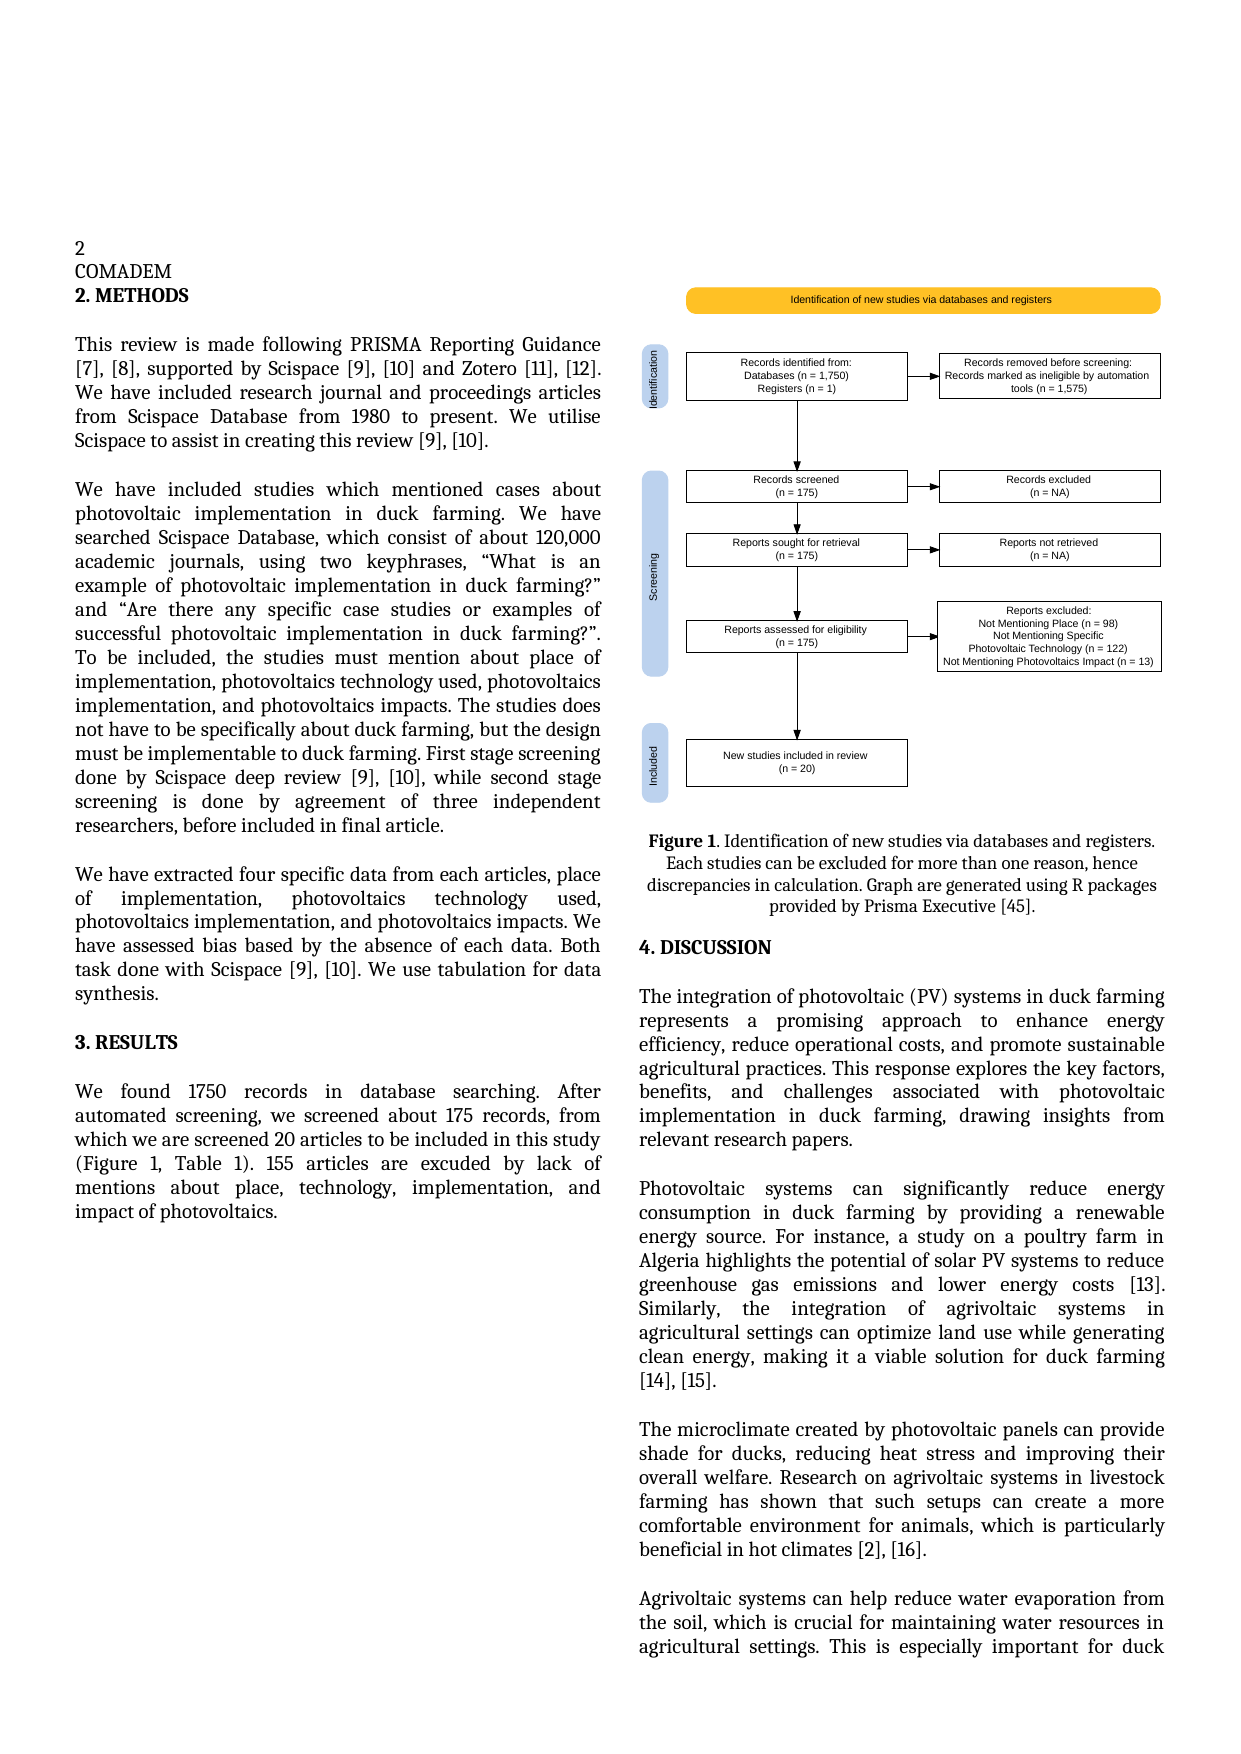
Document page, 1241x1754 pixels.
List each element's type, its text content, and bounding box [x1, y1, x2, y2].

text Figure 1. Identification of new studies via databases and registers. Each studies can be excluded for more than one reason, hence discrepancies in calculation. Graph are generated using R packages provided by Prisma Executive [45]. [639, 831, 1165, 917]
text Photovoltaic systems can significantly reduce energy consumption in duck farming by providing a renewable energy source. For instance, a study on a poultry farm in Algeria highlights the potential of solar PV systems to reduce greenhouse gas emissions and lower energy costs [13]. Similarly, the integration of agrivoltaic systems in agricultural settings can optimize land use while generating clean energy, making it a viable solution for duck farming [14], [15]. [639, 1177, 1165, 1393]
subtitle METHODS [75, 284, 601, 308]
text Agrivoltaic systems can help reduce water evaporation from the soil, which is crucial for maintaining water resources in agricultural settings. This is especially important for duck [639, 1586, 1165, 1658]
subtitle RESULTS [75, 1031, 601, 1055]
text We have included studies which mentioned cases about photovoltaic implementation in duck farming. We have searched Scispace Database, which consist of about 120,000 academic journals, using two keyphrases, “What is an example of photovoltaic implementation in duck farming?” and “Are there any specific case studies or examples of successful photovoltaic implementation in duck farming?”. To be included, the studies must mention about place of implementation, photovoltaics technology used, photovoltaics implementation, and photovoltaics impacts. The studies does not have to be specifically about duck farming, but the design must be implementable to duck farming. First stage screening done by Scispace deep review [9], [10], while second stage screening is done by agreement of three independent researchers, before included in final article. [75, 478, 601, 837]
text The microclimate created by photovoltaic panels can provide shade for ducks, reducing heat stress and improving their overall welfare. Research on agrivoltaic systems in livestock farming has shown that such setups can create a more comfortable environment for animals, which is particularly beneficial in hot climates [2], [16]. [639, 1418, 1165, 1561]
text The integration of photovoltaic (PV) systems in duck farming represents a promising approach to enhance energy efficiency, reduce operational costs, and promote sustainable agricultural practices. This response explores the key factors, benefits, and challenges associated with photovoltaic implementation in duck farming, drawing insights from relevant research papers. [639, 984, 1165, 1152]
text We have extracted four specific data from each articles, place of implementation, photovoltaics technology used, photovoltaics implementation, and photovoltaics impacts. We have assessed bias based by the absence of each data. Both task done with Scispace [9], [10]. We use tabulation for data synthesis. [75, 862, 601, 1006]
text This review is made following PRISMA Reporting Guidance [7], [8], supported by Scispace [9], [10] and Zotero [11], [12]. We have included research journal and proceedings articles from Scispace Database from 1980 to present. We utilise Scispace to assist in creating this review [9], [10]. [75, 333, 601, 453]
text We found 1750 records in database searching. After automated screening, we screened about 175 records, from which we are screened 20 articles to be included in this study (Figure 1, Table 1). 155 articles are excuded by lack of mentions about place, technology, implementation, and impact of photovoltaics. [75, 1080, 601, 1224]
subtitle DISCUSSION [639, 935, 1165, 959]
